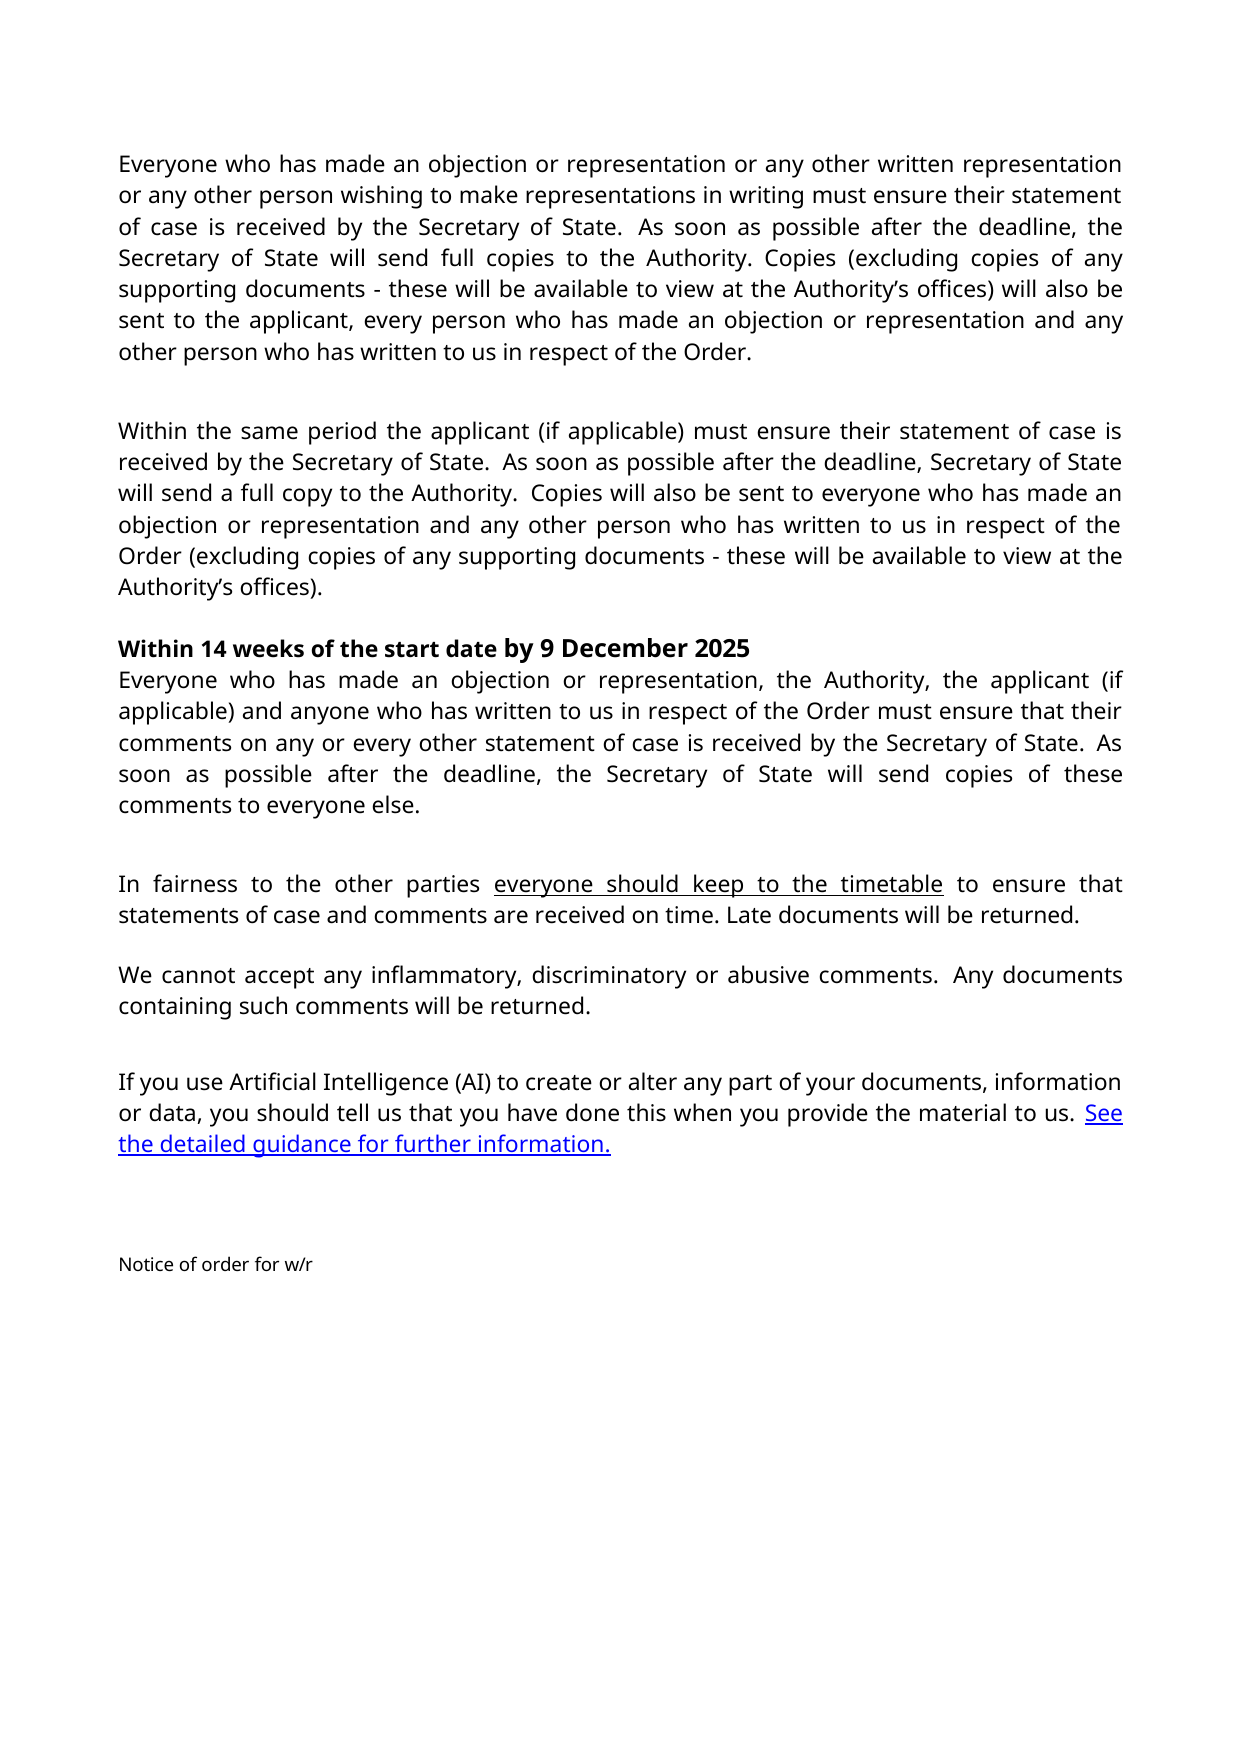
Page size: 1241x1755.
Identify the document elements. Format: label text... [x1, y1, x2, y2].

text Everyone who has made an objection or representation or any other written representation or any other person wishing to make representations in writing must ensure their statement of case is received by the Secretary of State. As soon as possible after the deadline, the Secretary of State will send full copies to the Authority. Copies (excluding copies of any supporting documents - these will be available to view at the Authority’s offices) will also be sent to the applicant, every person who has made an objection or representation and any other person who has written to us in respect of the Order. [118, 148, 1123, 367]
text Within the same period the applicant (if applicable) must ensure their statement of case is received by the Secretary of State. As soon as possible after the deadline, Secretary of State will send a full copy to the Authority. Copies will also be sent to everyone who has made an objection or representation and any other person who has written to us in respect of the Order (excluding copies of any supporting documents - these will be available to view at the Authority’s offices). [118, 415, 1123, 602]
text Notice of order for w/r [118, 1251, 1137, 1277]
text In fairness to the other parties everyone should keep to the timetable to ensure that statements of case and comments are received on time. Late documents will be returned. [118, 868, 1123, 931]
text If you use Artificial Intelligence (AI) to create or alter any part of your documents, information or data, you should tell us that you have done this when you provide the material to us. See the detailed guidance for further information. [118, 1066, 1123, 1159]
text Everyone who has made an objection or representation, the Authority, the applicant (if applicable) and anyone who has written to us in respect of the Order must ensure that their comments on any or every other statement of case is received by the Secretary of State. As soon as possible after the deadline, the Secretary of State will send copies of these comments to everyone else. [118, 664, 1123, 820]
text Within 14 weeks of the start date by 9 December 2025 [118, 633, 1137, 664]
text We cannot accept any inflammatory, discriminatory or abusive comments. Any documents containing such comments will be returned. [118, 958, 1123, 1021]
